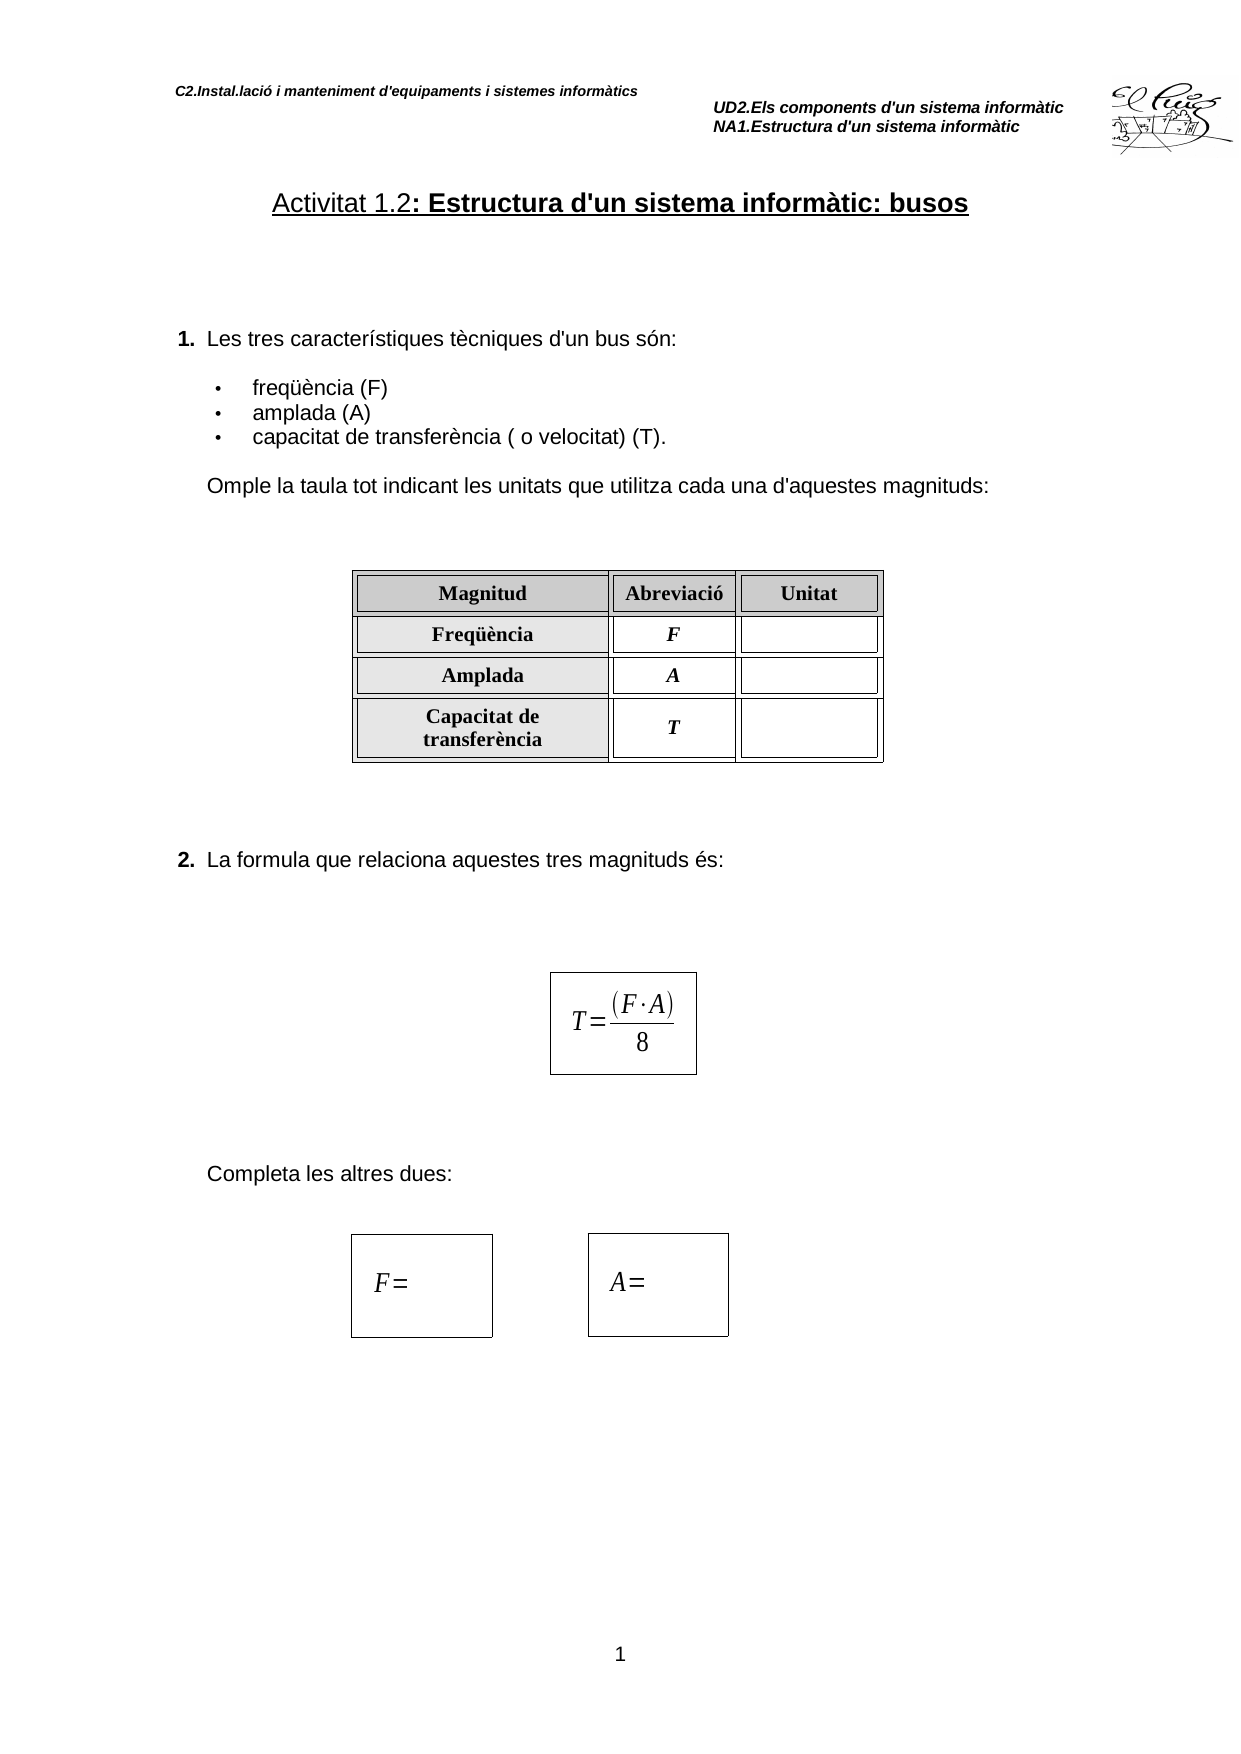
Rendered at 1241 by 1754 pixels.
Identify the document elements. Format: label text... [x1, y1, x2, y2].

table_cell [742, 658, 877, 693]
table_cell T [609, 699, 735, 762]
table_header Abreviació [609, 571, 735, 616]
list Omple la taula tot indicant les unitats que utilitza cada una d'aquestes magnituds: [177, 473, 1063, 498]
table_cell Freqüència [353, 617, 608, 657]
list amplada (A) [215, 400, 1063, 424]
list La formula que relaciona aquestes tres magnituds és: [177, 848, 1063, 872]
list Completa les altres dues: [177, 1162, 1063, 1186]
list freqüència (F) [215, 376, 1063, 400]
table_cell [736, 617, 883, 657]
table_cell [742, 617, 877, 652]
table_header Magnitud [353, 571, 608, 616]
table_cell F [609, 617, 735, 657]
table_cell [742, 699, 877, 757]
text Activitat 1.2: Estructura d'un sistema informàtic: busos [177, 188, 1063, 218]
table_cell [736, 658, 883, 698]
table_cell Capacitat de transferència [353, 699, 608, 762]
table_cell A [609, 658, 735, 698]
list capacitat de transferència ( o velocitat) (T). [215, 424, 1063, 449]
table_header Unitat [736, 571, 883, 616]
table_cell [736, 699, 883, 762]
picture [1112, 75, 1239, 158]
table_cell Amplada [353, 658, 608, 698]
list Les tres característiques tècniques d'un bus són: [177, 327, 1063, 351]
